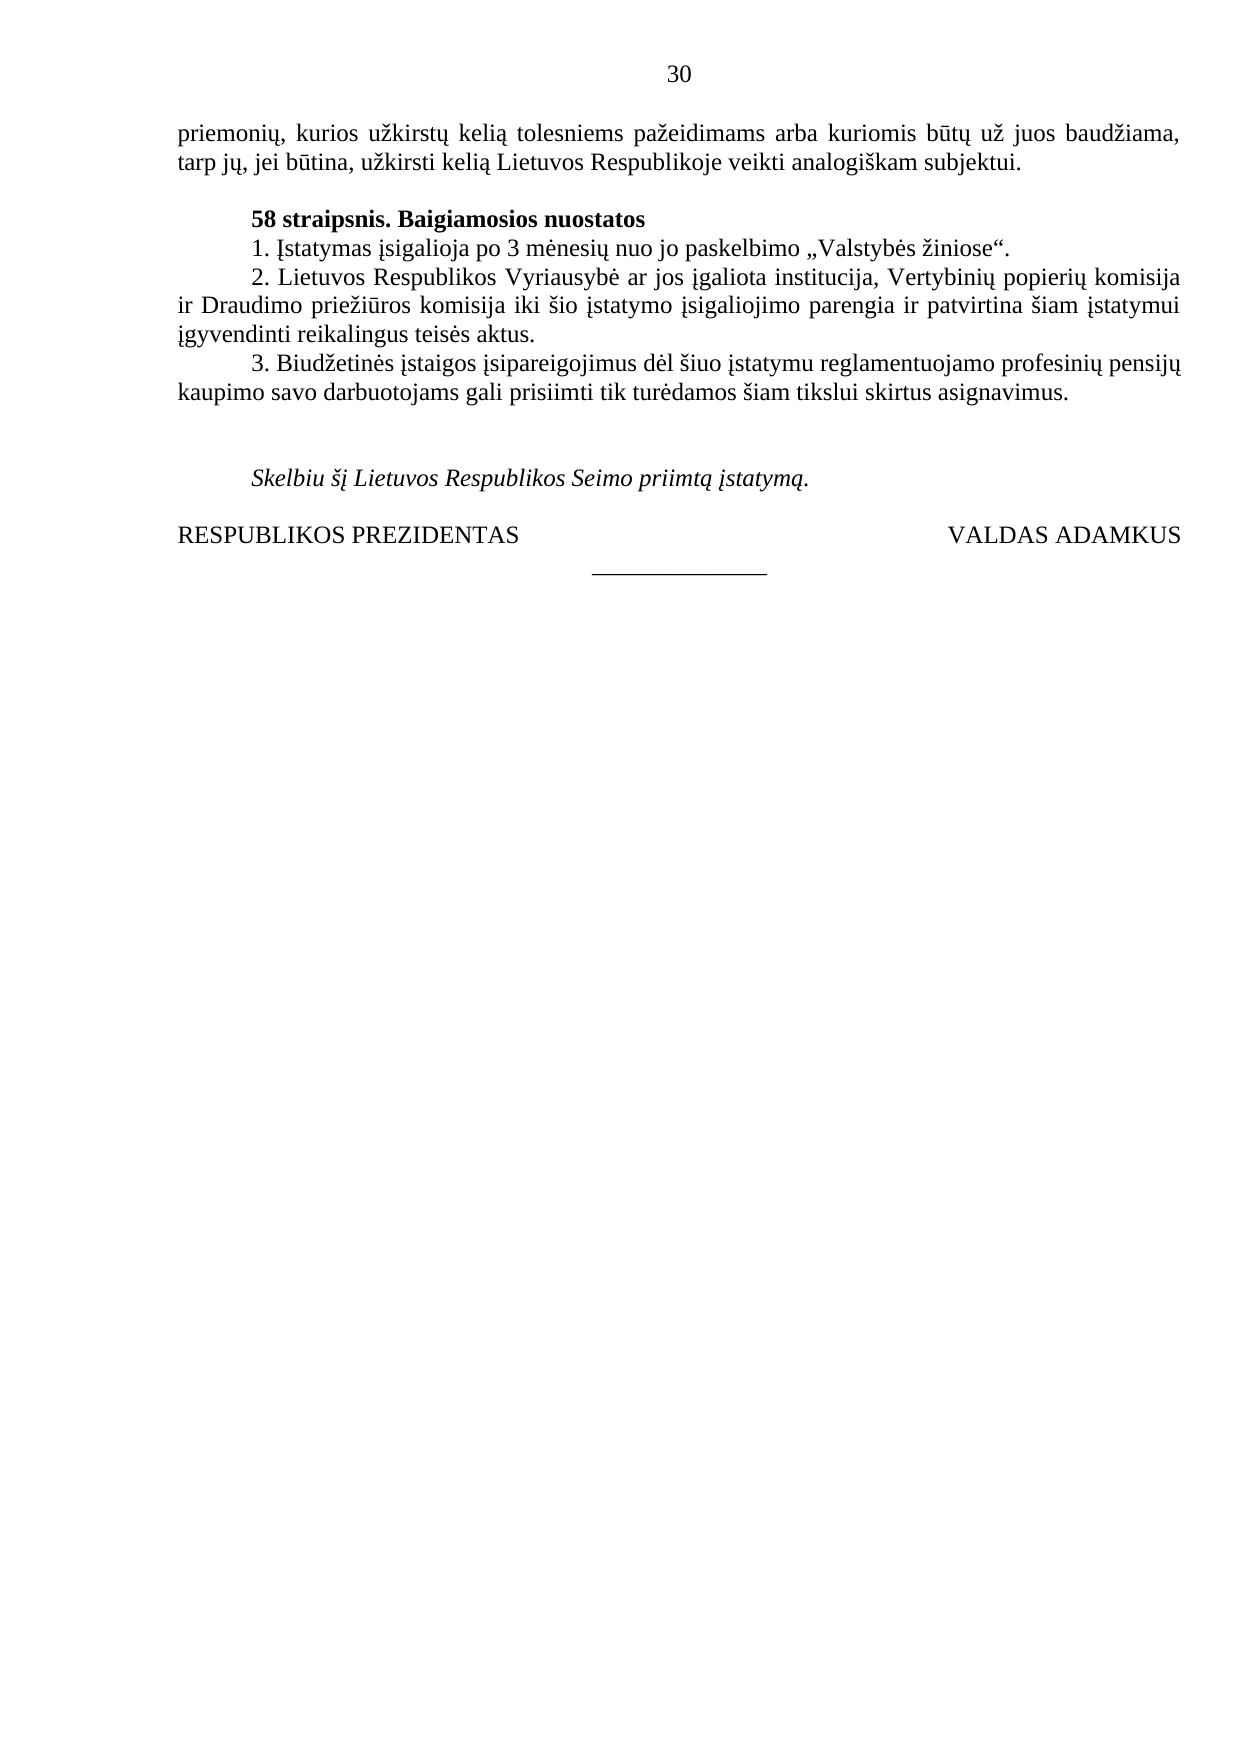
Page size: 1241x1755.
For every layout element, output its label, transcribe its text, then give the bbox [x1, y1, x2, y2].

text 58 straipsnis. Baigiamosios nuostatos [177, 204, 1181, 233]
text 3. Biudžetinės įstaigos įsipareigojimus dėl šiuo įstatymu reglamentuojamo profesinių pensijų kaupimo savo darbuotojams gali prisiimti tik turėdamos šiam tikslui skirtus asignavimus. [177, 348, 1181, 406]
text 2. Lietuvos Respublikos Vyriausybė ar jos įgaliota institucija, Vertybinių popierių komisija ir Draudimo priežiūros komisija iki šio įstatymo įsigaliojimo parengia ir patvirtina šiam įstatymui įgyvendinti reikalingus teisės aktus. [177, 262, 1181, 348]
text ______________ [177, 549, 1181, 578]
text priemonių, kurios užkirstų kelią tolesniems pažeidimams arba kuriomis būtų už juos baudžiama, tarp jų, jei būtina, užkirsti kelią Lietuvos Respublikoje veikti analogiškam subjektui. [177, 118, 1181, 176]
text Skelbiu šį Lietuvos Respublikos Seimo priimtą įstatymą. [177, 463, 1181, 492]
text 1. Įstatymas įsigalioja po 3 mėnesių nuo jo paskelbimo „Valstybės žiniose“. [177, 233, 1181, 262]
text RESPUBLIKOS PREZIDENTAS VALDAS ADAMKUS [177, 521, 1181, 549]
